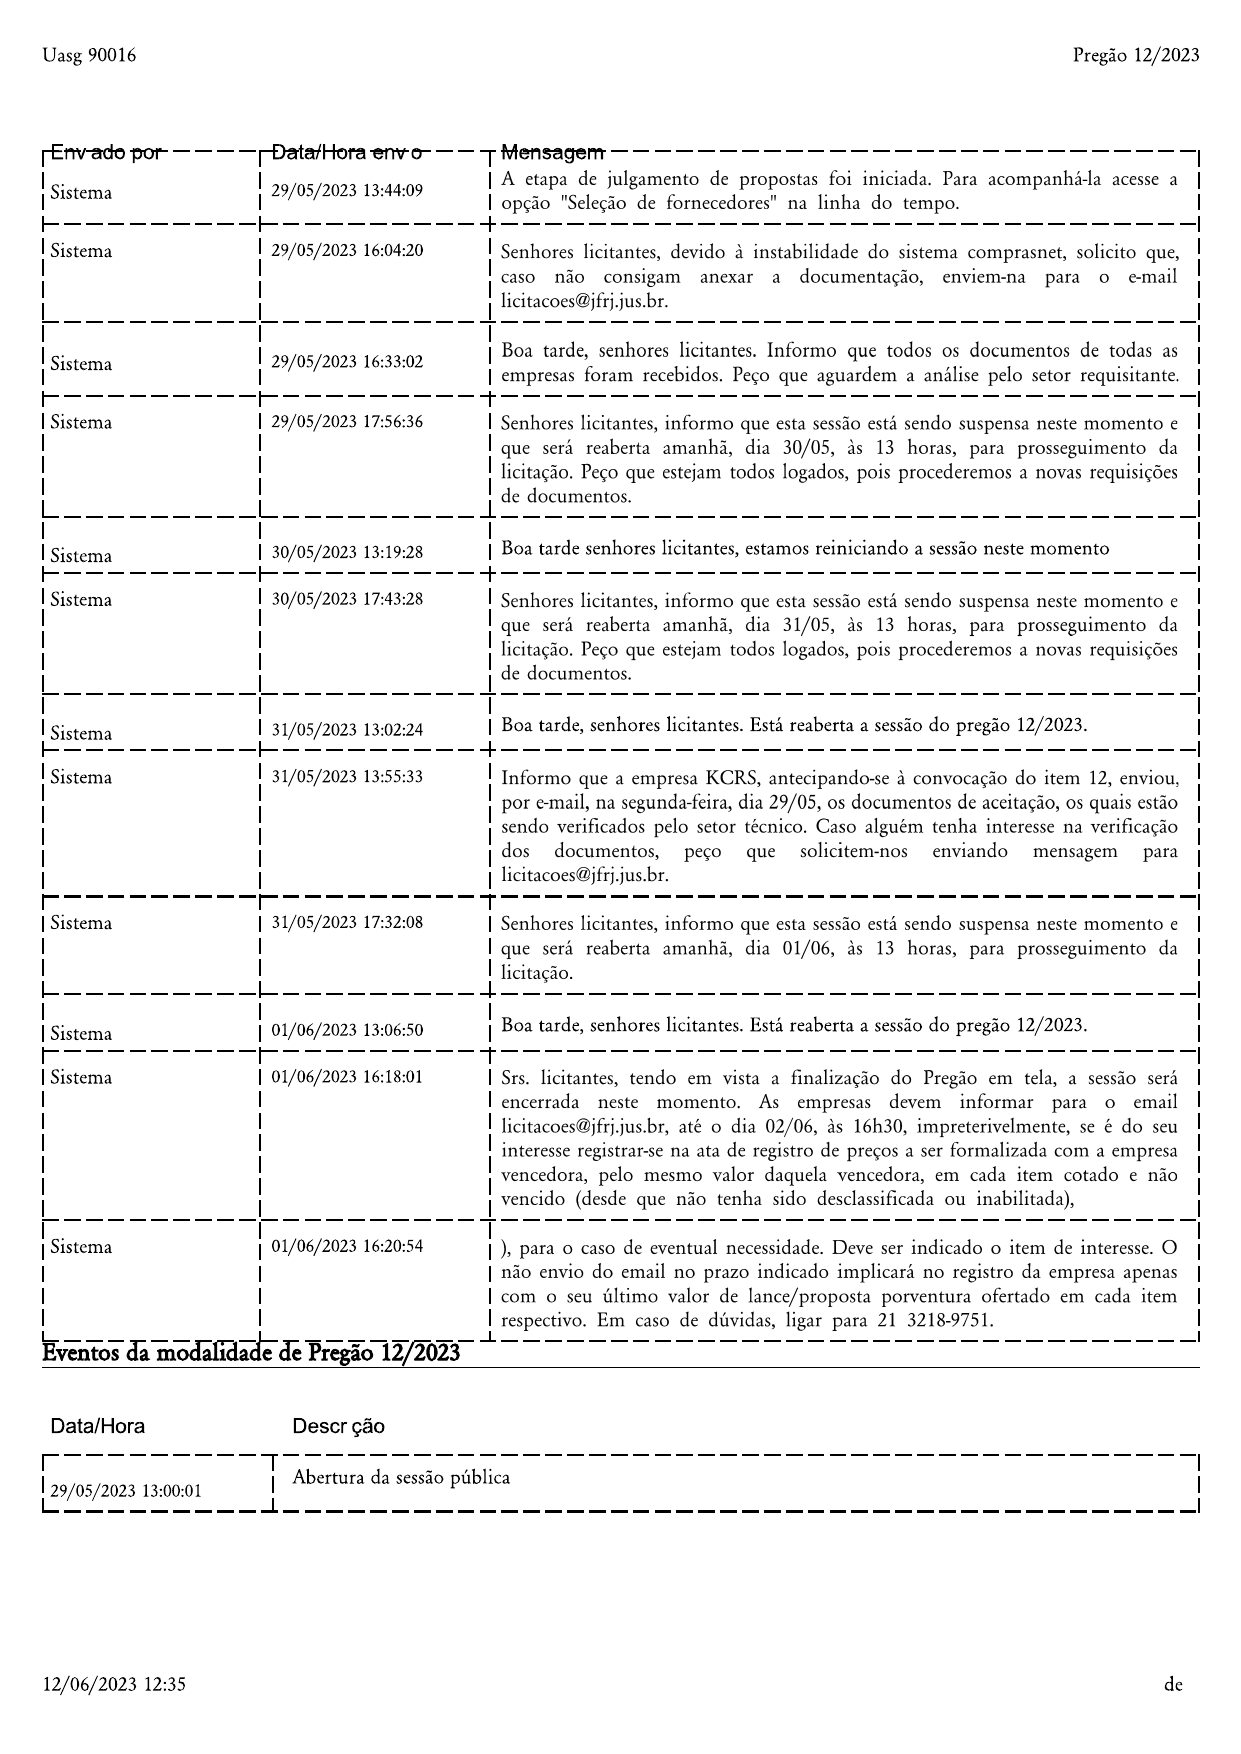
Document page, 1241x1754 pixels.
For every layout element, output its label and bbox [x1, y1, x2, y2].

table_cell [260, 1050, 490, 1219]
table_cell [490, 749, 1199, 895]
table_cell [260, 1219, 490, 1340]
table_cell [490, 1050, 1199, 1219]
table_header [490, 150, 1199, 223]
table_header [260, 150, 490, 223]
table_cell [490, 572, 1199, 693]
table_cell [490, 321, 1199, 394]
table_cell [260, 693, 490, 749]
table_cell [260, 895, 490, 993]
table_cell [490, 395, 1199, 516]
table_cell [43, 321, 260, 394]
table_cell [43, 223, 260, 321]
table_cell [490, 895, 1199, 993]
table_cell [260, 516, 490, 572]
table_cell [490, 223, 1199, 321]
table_cell [43, 572, 260, 693]
table_cell [43, 993, 260, 1049]
table_cell [260, 993, 490, 1049]
table_header [276, 150, 283, 157]
table_cell [43, 395, 260, 516]
table_header [43, 150, 260, 223]
table_cell [43, 1050, 260, 1219]
table_cell [43, 516, 260, 572]
table_cell [260, 749, 490, 895]
table_cell [260, 572, 490, 693]
table_cell [490, 1219, 1199, 1340]
table_cell [43, 693, 260, 749]
table_header [273, 1454, 1199, 1510]
table_cell [490, 693, 1199, 749]
table_cell [260, 321, 490, 394]
table_cell [43, 749, 260, 895]
table_cell [490, 993, 1199, 1049]
table_header [43, 1454, 273, 1510]
table_cell [260, 395, 490, 516]
table_cell [43, 895, 260, 993]
table_cell [490, 516, 1199, 572]
table_cell [43, 1219, 260, 1340]
table_cell [260, 223, 490, 321]
